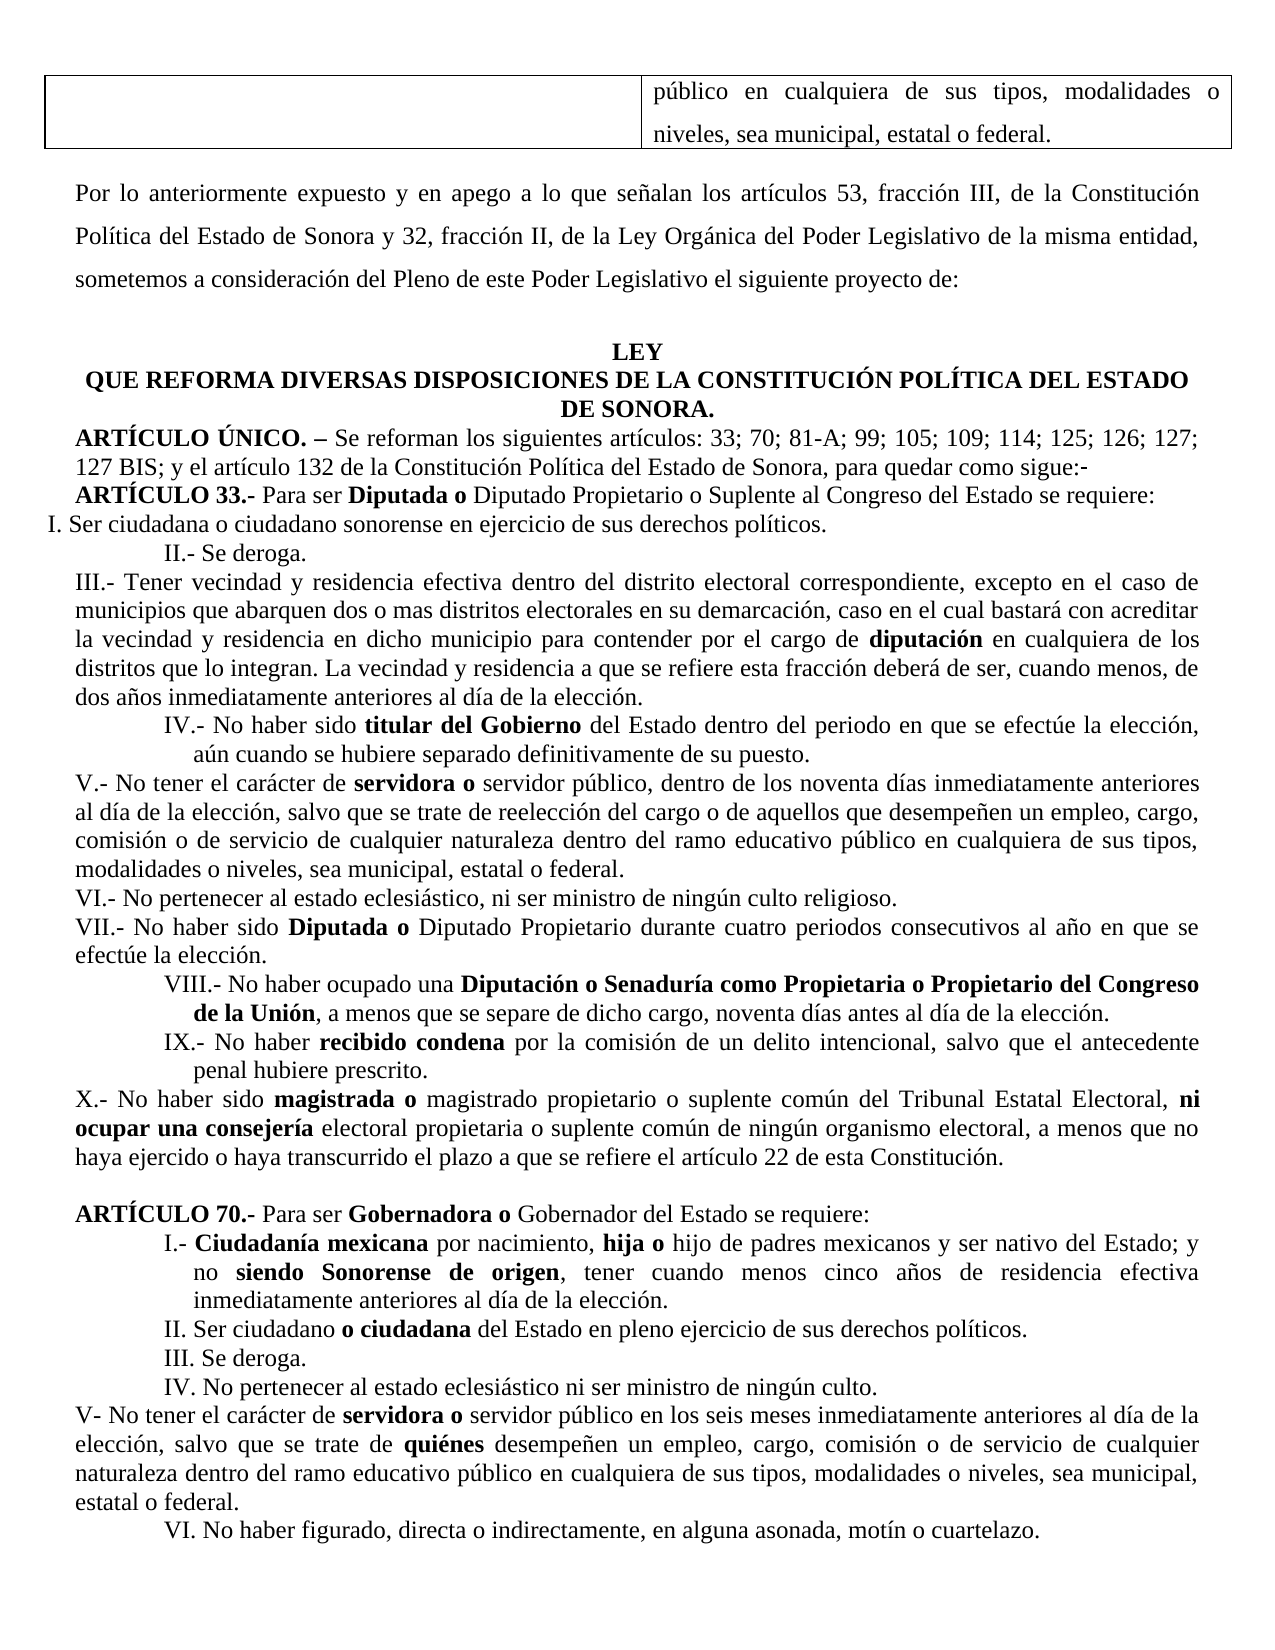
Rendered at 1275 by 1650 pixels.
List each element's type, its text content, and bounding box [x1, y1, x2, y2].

table_cell público en cualquiera de sus tipos, modalidades o niveles, sea municipal, estatal o federal. [642, 76, 1231, 148]
text VIII.- No haber ocupado una Diputación o Senaduría como Propietaria o Propietario del Congreso de la Unión, a menos que se separe de dicho cargo, noventa días antes al día de la elección. [164, 969, 1200, 1027]
text II. Ser ciudadano o ciudadana del Estado en pleno ejercicio de sus derechos políticos. [164, 1314, 1200, 1343]
text LEY [75, 337, 1200, 365]
text III. Se deroga. [164, 1343, 1200, 1372]
text IV.- No haber sido titular del Gobierno del Estado dentro del periodo en que se efectúe la elección, aún cuando se hubiere separado definitivamente de su puesto. [164, 710, 1200, 768]
text I. Ser ciudadana o ciudadano sonorense en ejercicio de sus derechos políticos. [16, 509, 1200, 538]
text VII.- No haber sido Diputada o Diputado Propietario durante cuatro periodos consecutivos al año en que se efectúe la elección. [75, 912, 1200, 969]
text VI. No haber figurado, directa o indirectamente, en alguna asonada, motín o cuartelazo. [164, 1515, 1200, 1544]
text II.- Se deroga. [164, 538, 1200, 567]
text ARTÍCULO 70.- Para ser Gobernadora o Gobernador del Estado se requiere: [75, 1199, 1200, 1228]
text V.- No tener el carácter de servidora o servidor público, dentro de los noventa días inmediatamente anteriores al día de la elección, salvo que se trate de reelección del cargo o de aquellos que desempeñen un empleo, cargo, comisión o de servicio de cualquier naturaleza dentro del ramo educativo público en cualquiera de sus tipos, modalidades o niveles, sea municipal, estatal o federal. [75, 768, 1200, 883]
text I.- Ciudadanía mexicana por nacimiento, hija o hijo de padres mexicanos y ser nativo del Estado; y no siendo Sonorense de origen, tener cuando menos cinco años de residencia efectiva inmediatamente anteriores al día de la elección. [164, 1228, 1200, 1314]
text Por lo anteriormente expuesto y en apego a lo que señalan los artículos 53, fracción III, de la Constitución Política del Estado de Sonora y 32, fracción II, de la Ley Orgánica del Poder Legislativo de la misma entidad, sometemos a consideración del Pleno de este Poder Legislativo el siguiente proyecto de: [75, 178, 1200, 293]
text VI.- No pertenecer al estado eclesiástico, ni ser ministro de ningún culto religioso. [75, 883, 1200, 912]
text ARTÍCULO 33.- Para ser Diputada o Diputado Propietario o Suplente al Congreso del Estado se requiere: [75, 480, 1200, 509]
text IV. No pertenecer al estado eclesiástico ni ser ministro de ningún culto. [164, 1372, 1200, 1400]
text V- No tener el carácter de servidora o servidor público en los seis meses inmediatamente anteriores al día de la elección, salvo que se trate de quiénes desempeñen un empleo, cargo, comisión o de servicio de cualquier naturaleza dentro del ramo educativo público en cualquiera de sus tipos, modalidades o niveles, sea municipal, estatal o federal. [75, 1400, 1200, 1515]
text ARTÍCULO ÚNICO. – Se reforman los siguientes artículos: 33; 70; 81-A; 99; 105; 109; 114; 125; 126; 127; 127 BIS; y el artículo 132 de la Constitución Política del Estado de Sonora, para quedar como sigue: [75, 423, 1200, 480]
table_cell [46, 76, 641, 148]
text III.- Tener vecindad y residencia efectiva dentro del distrito electoral correspondiente, excepto en el caso de municipios que abarquen dos o mas distritos electorales en su demarcación, caso en el cual bastará con acreditar la vecindad y residencia en dicho municipio para contender por el cargo de diputación en cualquiera de los distritos que lo integran. La vecindad y residencia a que se refiere esta fracción deberá de ser, cuando menos, de dos años inmediatamente anteriores al día de la elección. [75, 567, 1200, 710]
text IX.- No haber recibido condena por la comisión de un delito intencional, salvo que el antecedente penal hubiere prescrito. [164, 1027, 1200, 1084]
text QUE REFORMA DIVERSAS DISPOSICIONES DE LA CONSTITUCIÓN POLÍTICA DEL ESTADO DE SONORA. [75, 365, 1200, 423]
text X.- No haber sido magistrada o magistrado propietario o suplente común del Tribunal Estatal Electoral, ni ocupar una consejería electoral propietaria o suplente común de ningún organismo electoral, a menos que no haya ejercido o haya transcurrido el plazo a que se refiere el artículo 22 de esta Constitución. [75, 1084, 1200, 1170]
